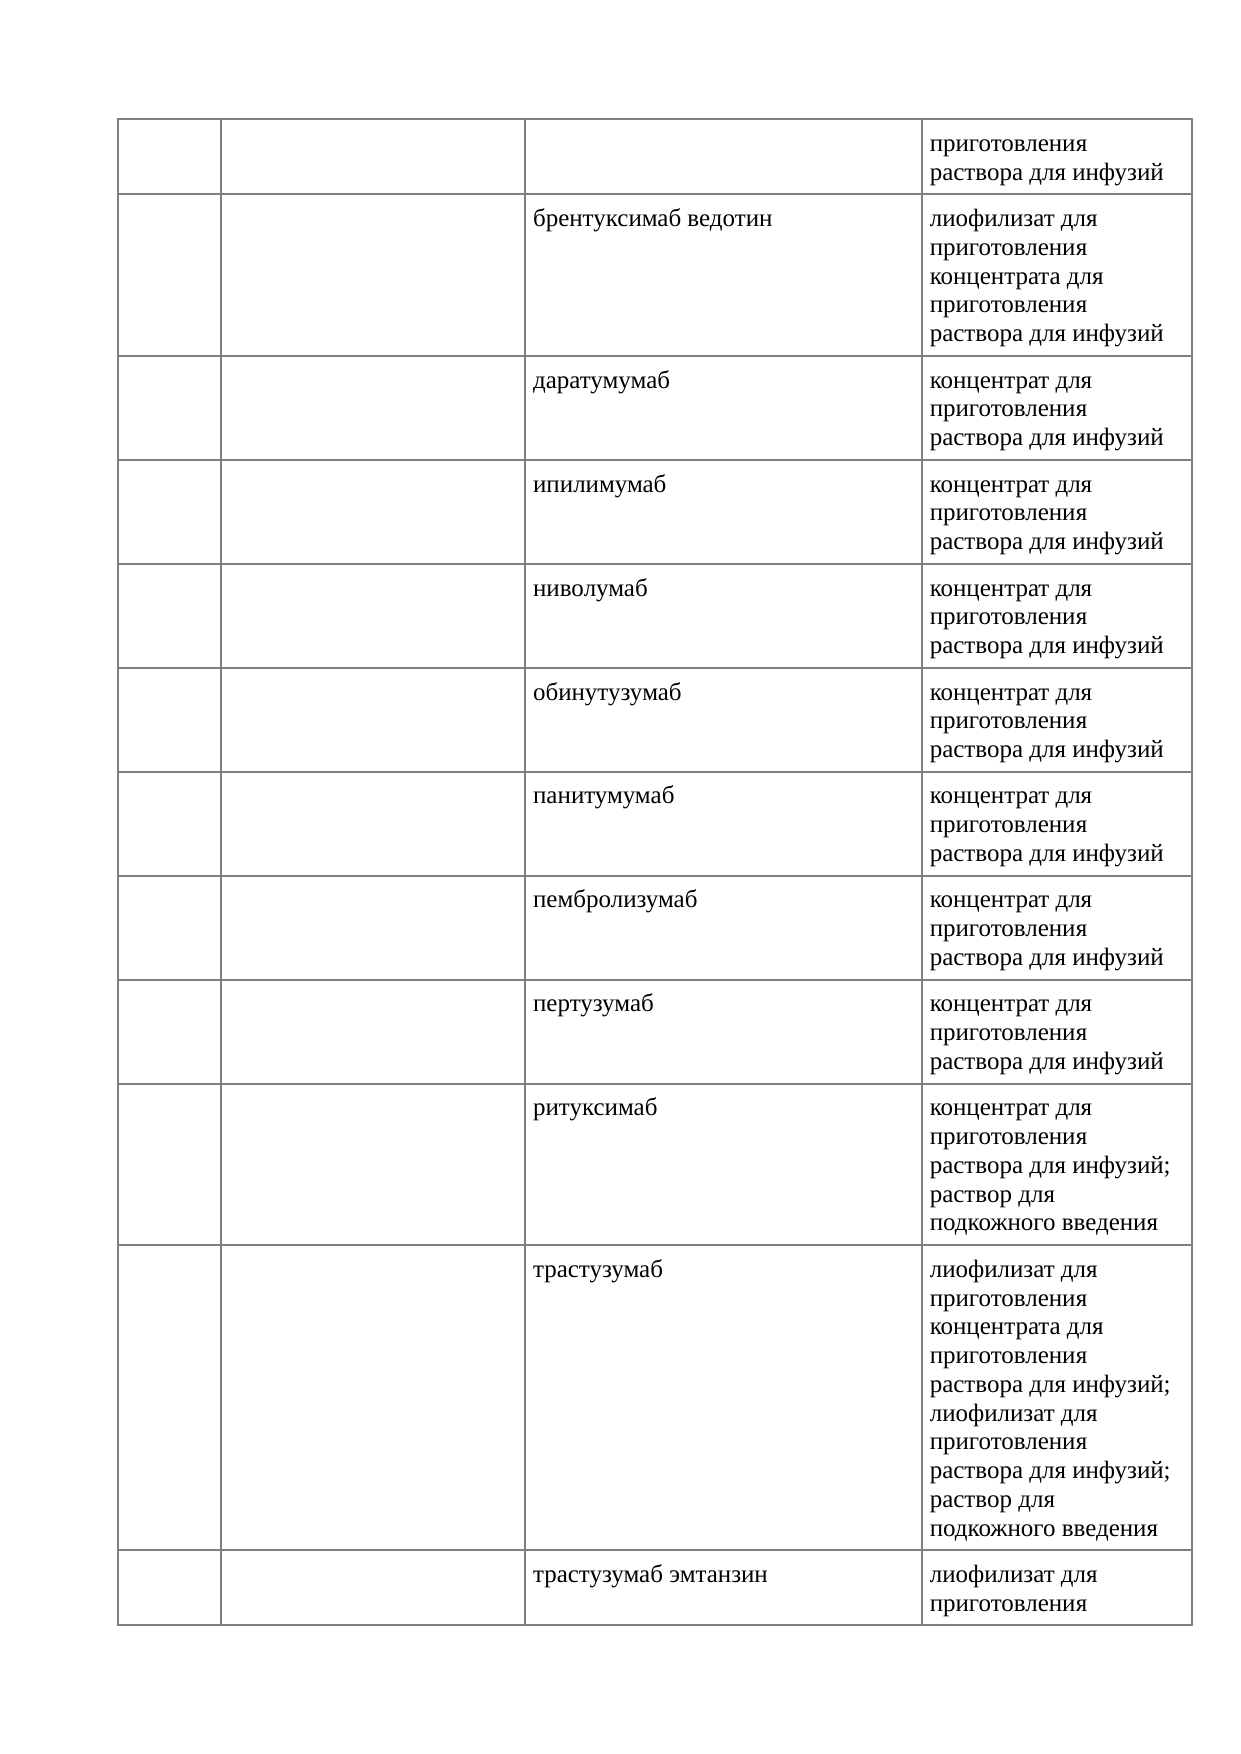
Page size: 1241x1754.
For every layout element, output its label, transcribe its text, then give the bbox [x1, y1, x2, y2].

table_cell концентрат для приготовления раствора для инфузий [923, 565, 1191, 667]
table_cell [119, 877, 220, 978]
table_cell концентрат для приготовления раствора для инфузий [923, 877, 1191, 978]
table_cell [222, 877, 524, 978]
table_cell приготовления раствора для инфузий [923, 120, 1191, 193]
table_cell [119, 565, 220, 667]
table_cell [526, 120, 921, 193]
table_cell [222, 1246, 524, 1549]
table_cell панитумумаб [526, 773, 921, 874]
table_cell [222, 1551, 524, 1624]
table_cell трастузумаб эмтанзин [526, 1551, 921, 1624]
table_cell обинутузумаб [526, 669, 921, 771]
table_cell [119, 357, 220, 459]
table_cell концентрат для приготовления раствора для инфузий [923, 981, 1191, 1082]
table_cell [222, 195, 524, 355]
table_cell даратумумаб [526, 357, 921, 459]
table_cell концентрат для приготовления раствора для инфузий [923, 461, 1191, 563]
table_cell пертузумаб [526, 981, 921, 1082]
table_cell [222, 669, 524, 771]
table_cell лиофилизат для приготовления концентрата для приготовления раствора для инфузий [923, 195, 1191, 355]
table_cell брентуксимаб ведотин [526, 195, 921, 355]
table_cell [119, 461, 220, 563]
table_cell [119, 773, 220, 874]
table_cell [119, 195, 220, 355]
table_cell [222, 1085, 524, 1244]
table_cell [119, 1246, 220, 1549]
table_cell [222, 565, 524, 667]
table_cell лиофилизат для приготовления [923, 1551, 1191, 1624]
table_cell [119, 1085, 220, 1244]
table_cell ритуксимаб [526, 1085, 921, 1244]
table_cell [222, 357, 524, 459]
table_cell концентрат для приготовления раствора для инфузий [923, 669, 1191, 771]
table_cell [119, 1551, 220, 1624]
table_cell [119, 981, 220, 1082]
table_cell концентрат для приготовления раствора для инфузий [923, 773, 1191, 874]
table_cell ипилимумаб [526, 461, 921, 563]
table_cell [222, 773, 524, 874]
table_cell [119, 669, 220, 771]
table_cell ниволумаб [526, 565, 921, 667]
table_cell пембролизумаб [526, 877, 921, 978]
table_cell трастузумаб [526, 1246, 921, 1549]
table_cell [222, 981, 524, 1082]
table_cell [222, 461, 524, 563]
table_cell [222, 120, 524, 193]
table_cell концентрат для приготовления раствора для инфузий; раствор для подкожного введения [923, 1085, 1191, 1244]
table_cell концентрат для приготовления раствора для инфузий [923, 357, 1191, 459]
table_cell лиофилизат для приготовления концентрата для приготовления раствора для инфузий; лиофилизат для приготовления раствора для инфузий; раствор для подкожного введения [923, 1246, 1191, 1549]
table_cell [119, 120, 220, 193]
